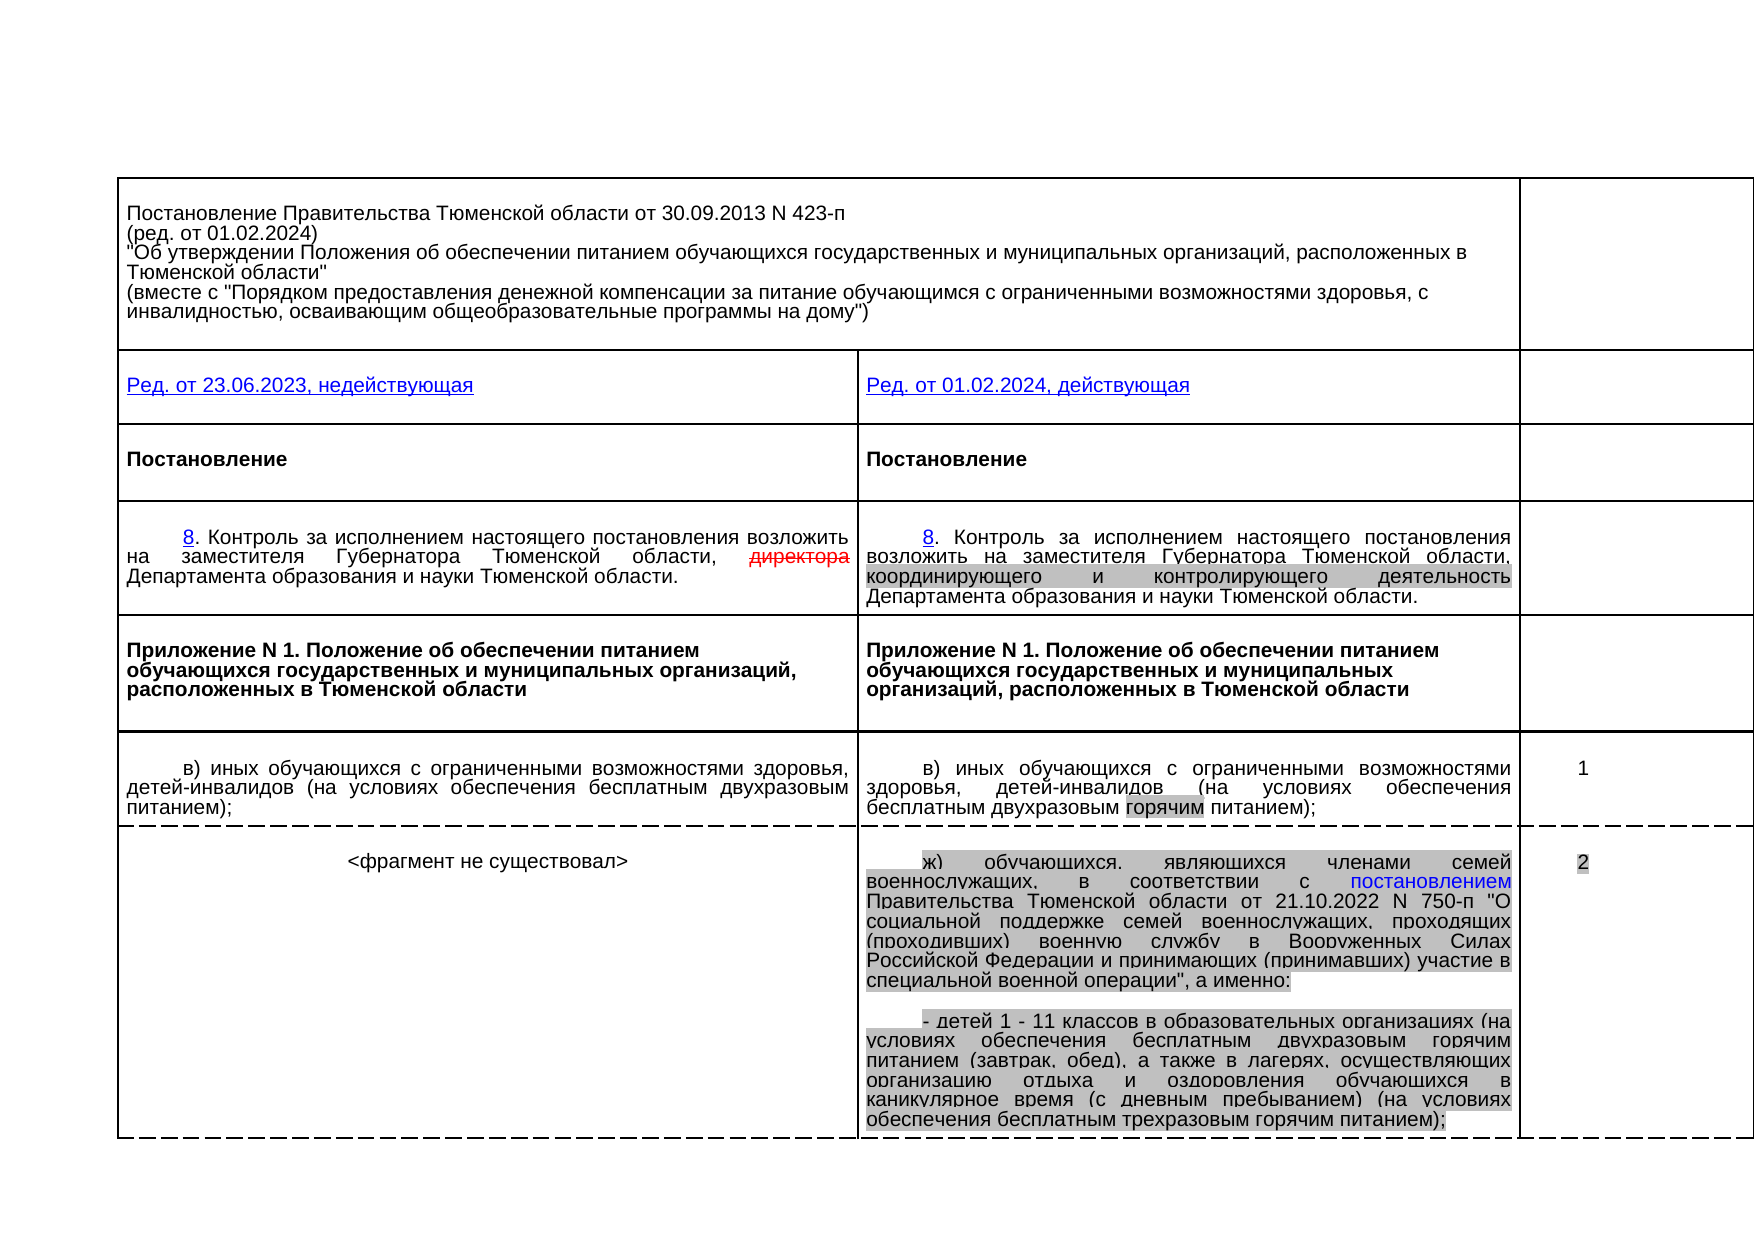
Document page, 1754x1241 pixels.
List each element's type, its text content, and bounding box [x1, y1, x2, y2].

table_cell [1521, 425, 1753, 500]
table_cell Приложение N 1. Положение об обеспечении питанием обучающихся государственных и муниципальных организаций, расположенных в Тюменской области [859, 616, 1519, 730]
table_cell Постановление [119, 425, 857, 500]
table_cell [1521, 616, 1753, 730]
table_cell 1 [1521, 733, 1753, 825]
table_cell Постановление [859, 425, 1519, 500]
table_cell Ред. от 01.02.2024, действующая [859, 351, 1519, 423]
table_header [1521, 179, 1753, 349]
table_cell 8. Контроль за исполнением настоящего постановления возложить на заместителя Губернатора Тюменской области, директора Департамента образования и науки Тюменской области. [119, 502, 857, 614]
table_cell в) иных обучающихся с ограниченными возможностями здоровья, детей-инвалидов (на условиях обеспечения бесплатным двухразовым горячим питанием); [859, 733, 1519, 825]
table_cell Приложение N 1. Положение об обеспечении питанием обучающихся государственных и муниципальных организаций, расположенных в Тюменской области [119, 616, 857, 730]
table_cell <фрагмент не существовал> [119, 825, 857, 1137]
table_cell в) иных обучающихся с ограниченными возможностями здоровья, детей-инвалидов (на условиях обеспечения бесплатным двухразовым питанием); [119, 733, 857, 825]
table_cell [1521, 351, 1753, 423]
table_cell 8. Контроль за исполнением настоящего постановления возложить на заместителя Губернатора Тюменской области, координирующего и контролирующего деятельность Департамента образования и науки Тюменской области. [859, 502, 1519, 614]
table_header Постановление Правительства Тюменской области от 30.09.2013 N 423-п (ред. от 01.02.2024) "Об утверждении Положения об обеспечении питанием обучающихся государственных и муниципальных организаций, расположенных в Тюменской области" (вместе с "Порядком предоставления денежной компенсации за питание обучающимся с ограниченными возможностями здоровья, с инвалидностью, осваивающим общеобразовательные программы на дому") [119, 179, 1519, 349]
table_cell [1521, 502, 1753, 614]
table_cell ж) обучающихся, являющихся членами семей военнослужащих, в соответствии с постановлением Правительства Тюменской области от 21.10.2022 N 750-п "О социальной поддержке семей военнослужащих, проходящих (проходивших) военную службу в Вооруженных Силах Российской Федерации и принимающих (принимавших) участие в специальной военной операции", а именно: - детей 1 - 11 классов в образовательных организациях (на условиях обеспечения бесплатным двухразовым горячим питанием (завтрак, обед), а также в лагерях, осуществляющих организацию отдыха и оздоровления обучающихся в каникулярное время (с дневным пребыванием) (на условиях обеспечения бесплатным трехразовым горячим питанием); [859, 825, 1519, 1137]
table_cell Ред. от 23.06.2023, недействующая [119, 351, 857, 423]
table_cell 2 - [1521, 825, 1753, 1137]
